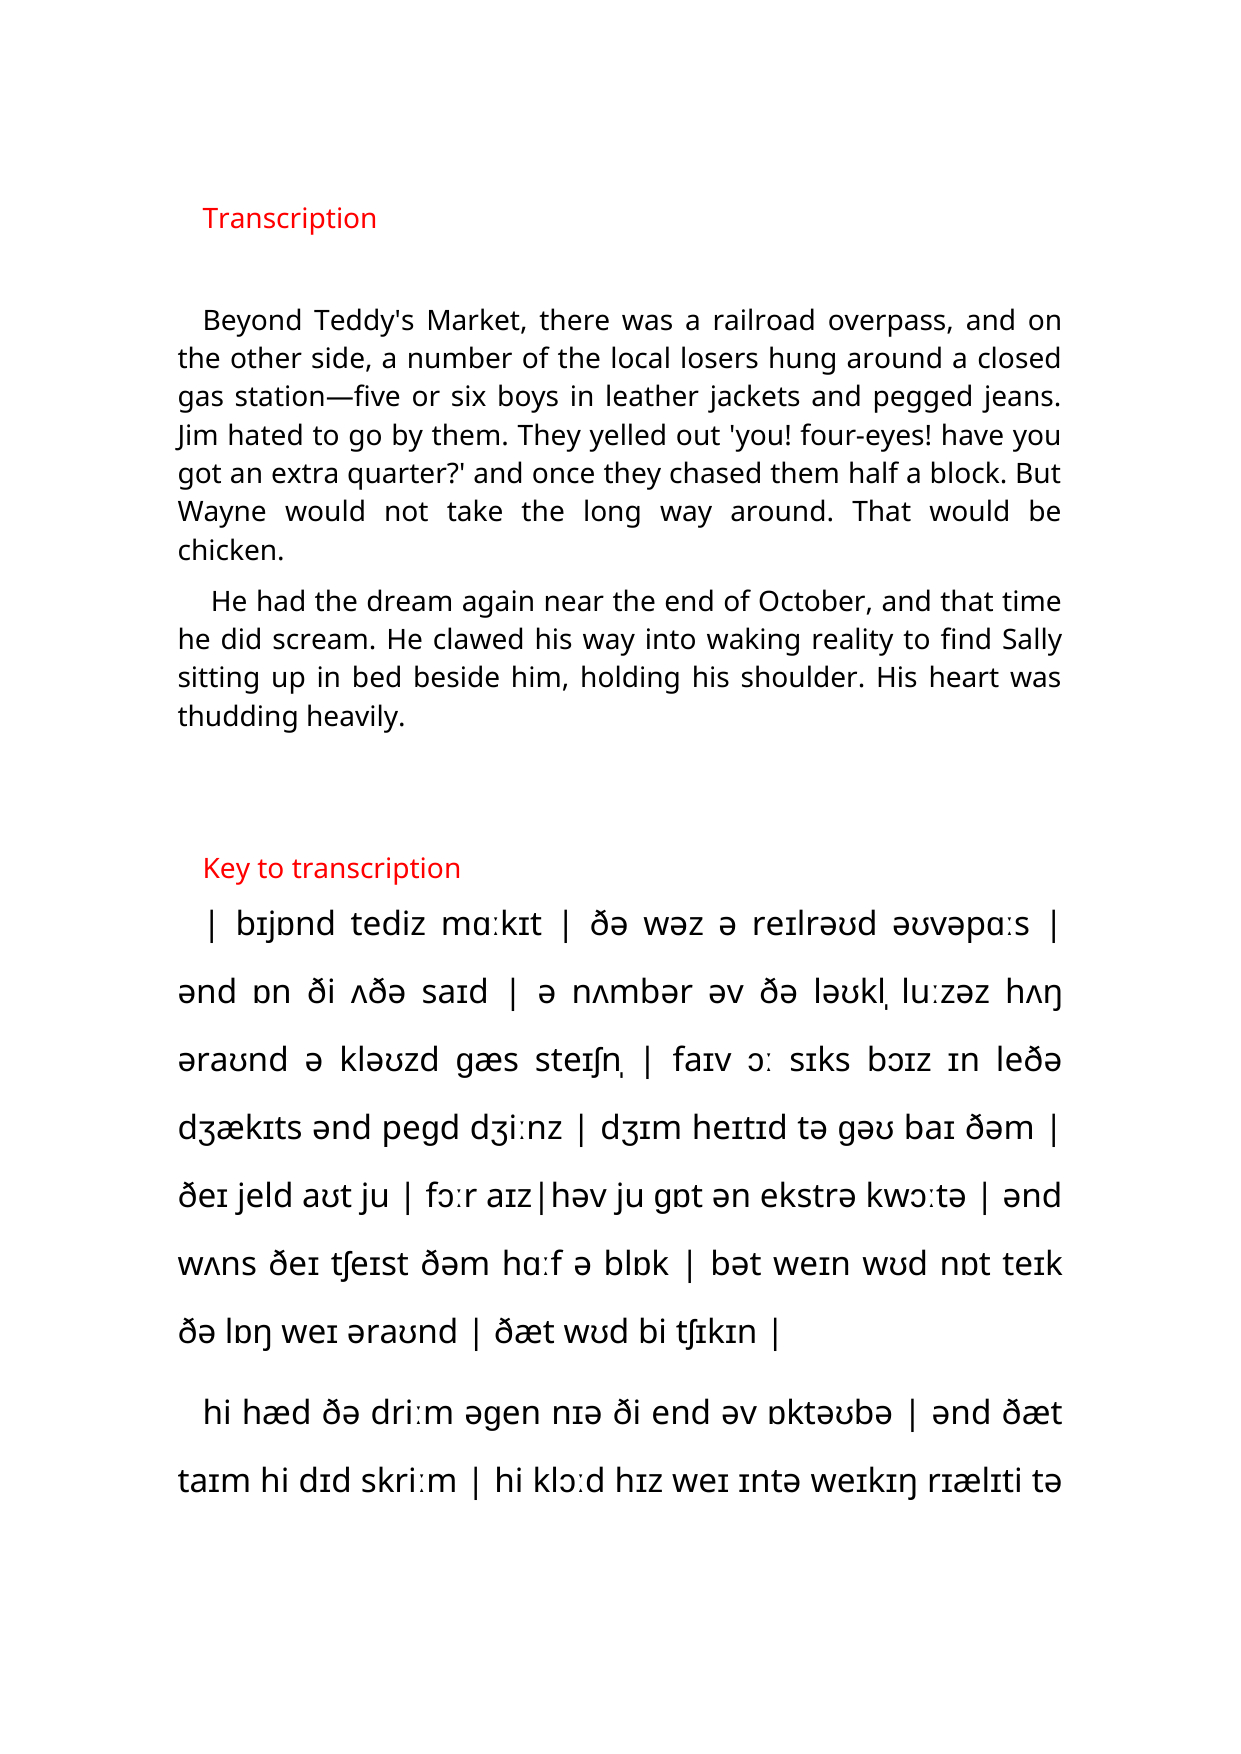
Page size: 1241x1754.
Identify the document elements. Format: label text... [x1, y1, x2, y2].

text Key to transcription [177, 848, 1063, 887]
text He had the dream again near the end of October, and that time he did scream. He clawed his way into waking reality to find Sally sitting up in bed beside him, holding his shoulder. His heart was thudding heavily. [177, 581, 1063, 734]
text | bɪjɒnd tediz mɑːkɪt | ðə wəz ə reɪlrəʊd əʊvəpɑːs | ənd ɒn ði ʌðə saɪd | ə nʌmbər əv ðə ləʊkl̩ luːzəz hʌŋ əraʊnd ə kləʊzd ɡæs steɪʃn̩ | faɪv ɔː sɪks bɔɪz ɪn leðə dʒækɪts ənd peɡd dʒiːnz | dʒɪm heɪtɪd tə ɡəʊ baɪ ðəm | ðeɪ jeld aʊt ju | fɔːr aɪz|həv ju ɡɒt ən ekstrə kwɔːtə | ənd wʌns ðeɪ tʃeɪst ðəm hɑːf ə blɒk | bət weɪn wʊd nɒt teɪk ðə lɒŋ weɪ əraʊnd | ðæt wʊd bi tʃɪkɪn | [177, 899, 1063, 1353]
text Transcription [177, 198, 1063, 237]
text hi hæd ðə driːm əɡen nɪə ði end əv ɒktəʊbə | ənd ðæt taɪm hi dɪd skriːm | hi klɔːd hɪz weɪ ɪntə weɪkɪŋ rɪælɪti tə [177, 1389, 1063, 1502]
text Beyond Teddy's Market, there was a railroad overpass, and on the other side, a number of the local losers hung around a closed gas station—five or six boys in leather jackets and pegged jeans. Jim hated to go by them. They yelled out 'you! four-eyes! have you got an extra quarter?' and once they chased them half a block. But Wayne would not take the long way around. That would be chicken. [177, 300, 1063, 568]
